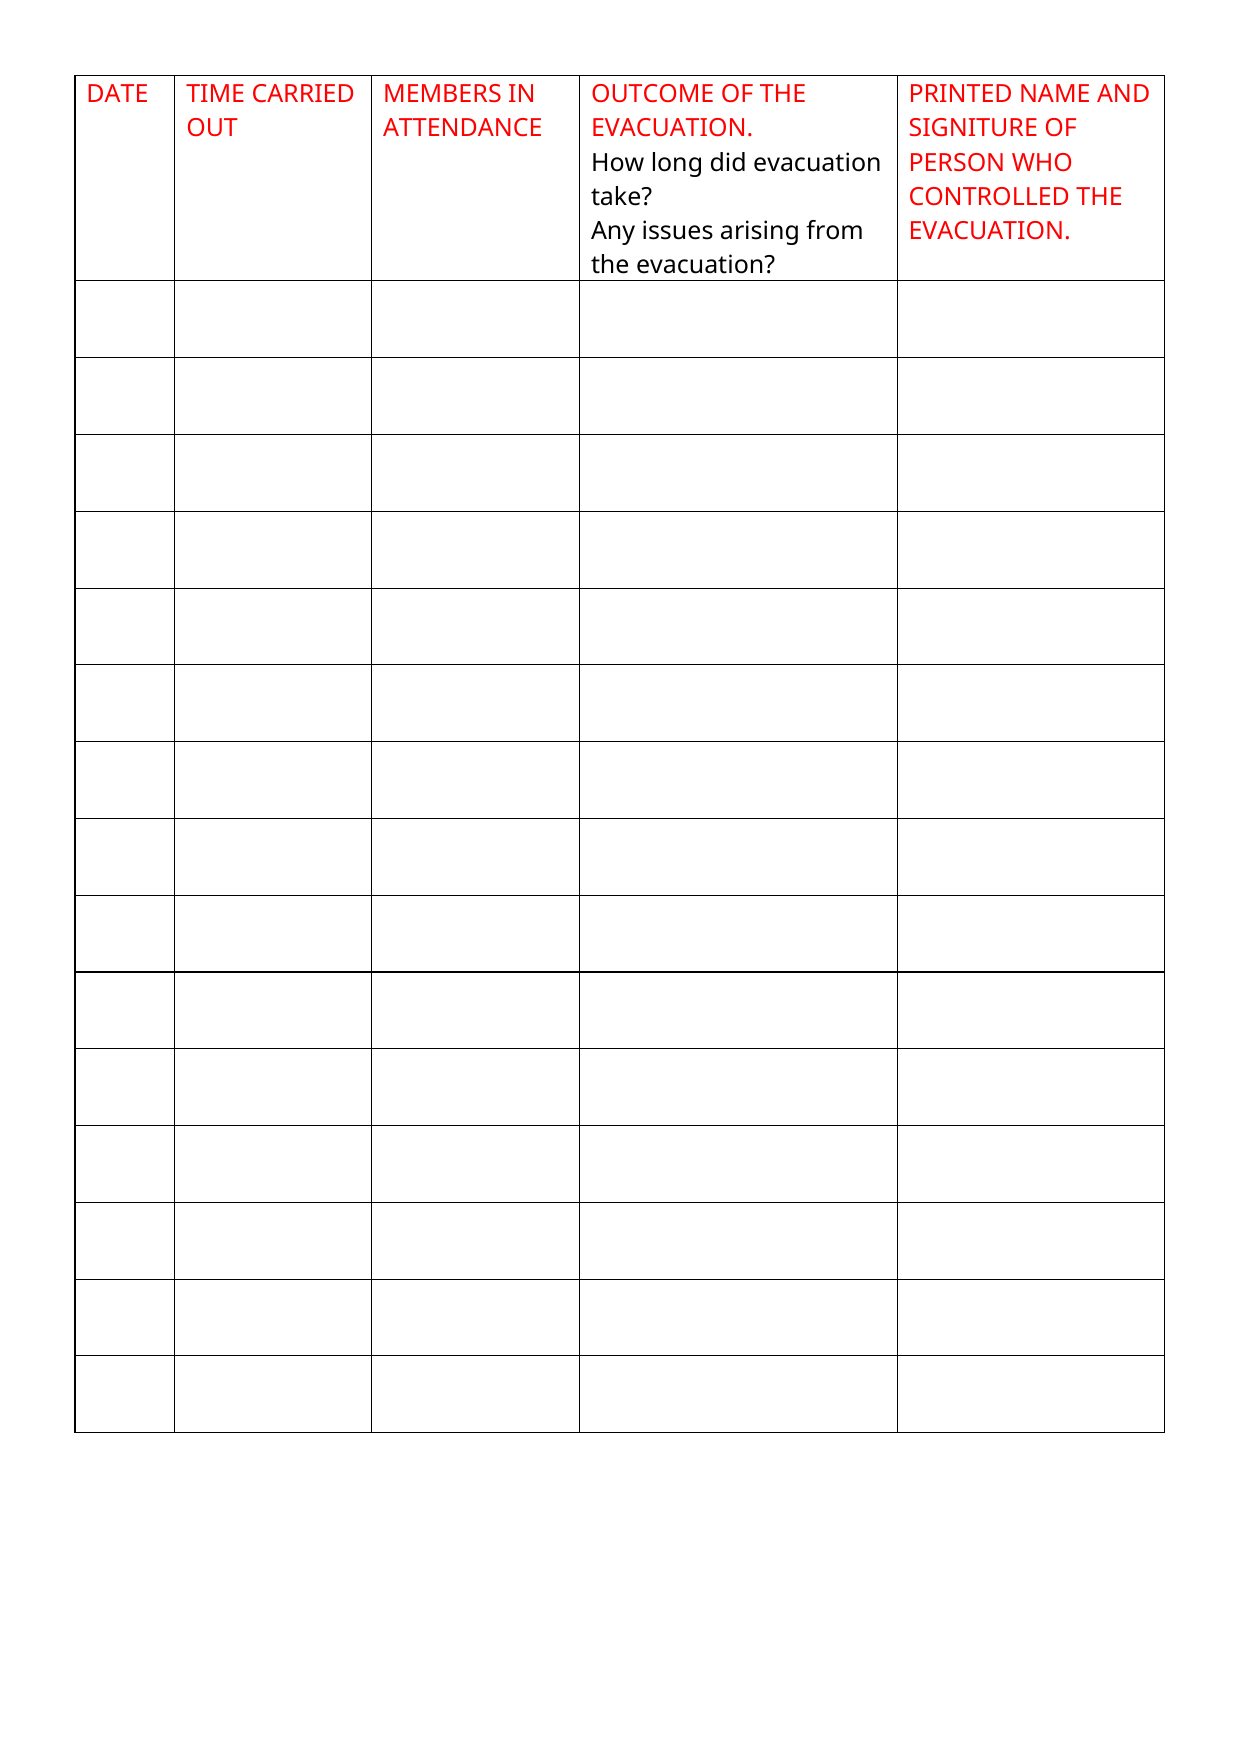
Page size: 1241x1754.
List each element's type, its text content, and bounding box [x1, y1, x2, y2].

table_cell [76, 281, 174, 357]
table_header PRINTED NAME AND SIGNITURE OF PERSON WHO CONTROLLED THE EVACUATION. [898, 76, 1164, 280]
table_cell [580, 435, 897, 511]
table_cell [580, 512, 897, 587]
table_cell [175, 819, 371, 894]
table_cell [175, 1126, 371, 1202]
table_cell [175, 665, 371, 741]
table_cell [372, 665, 579, 741]
table_cell [175, 589, 371, 664]
table_header OUTCOME OF THE EVACUATION. How long did evacuation take? Any issues arising from the evacuation? [580, 76, 897, 280]
table_cell [898, 896, 1164, 971]
table_cell [580, 1049, 897, 1125]
table_cell [372, 1203, 579, 1278]
table_cell [898, 512, 1164, 587]
table_cell [372, 819, 579, 894]
table_cell [175, 512, 371, 587]
table_header MEMBERS IN ATTENDANCE [372, 76, 579, 280]
table_cell [898, 819, 1164, 894]
table_cell [175, 973, 371, 1048]
table_header DATE [76, 76, 174, 280]
table_cell [175, 1049, 371, 1125]
table_cell [372, 589, 579, 664]
table_cell [372, 896, 579, 971]
table_cell [898, 358, 1164, 434]
table_cell [76, 512, 174, 587]
table_cell [898, 1356, 1164, 1432]
table_cell [76, 1126, 174, 1202]
table_cell [76, 973, 174, 1048]
table_cell [580, 1203, 897, 1278]
table_cell [580, 742, 897, 818]
table_cell [580, 281, 897, 357]
table_cell [372, 742, 579, 818]
table_cell [580, 1126, 897, 1202]
table_cell [580, 1280, 897, 1355]
table_cell [372, 281, 579, 357]
table_header TIME CARRIED OUT [175, 76, 371, 280]
table_cell [175, 1280, 371, 1355]
table_cell [175, 1203, 371, 1278]
table_cell [898, 589, 1164, 664]
table_cell [76, 435, 174, 511]
table_cell [76, 819, 174, 894]
table_cell [372, 1126, 579, 1202]
table_cell [175, 896, 371, 971]
table_cell [76, 1356, 174, 1432]
table_cell [76, 589, 174, 664]
table_cell [898, 281, 1164, 357]
table_cell [76, 665, 174, 741]
table_cell [76, 358, 174, 434]
table_cell [580, 819, 897, 894]
table_cell [898, 742, 1164, 818]
table_cell [175, 281, 371, 357]
table_cell [372, 973, 579, 1048]
table_cell [898, 1126, 1164, 1202]
table_cell [580, 589, 897, 664]
table_cell [898, 435, 1164, 511]
table_cell [175, 358, 371, 434]
table_cell [898, 665, 1164, 741]
table_cell [580, 665, 897, 741]
table_cell [372, 1356, 579, 1432]
table_cell [372, 358, 579, 434]
table_cell [175, 1356, 371, 1432]
table_cell [580, 1356, 897, 1432]
table_cell [898, 1203, 1164, 1278]
table_cell [580, 358, 897, 434]
table_cell [76, 1049, 174, 1125]
table_cell [372, 1280, 579, 1355]
table_cell [580, 896, 897, 971]
table_cell [175, 742, 371, 818]
table_cell [175, 435, 371, 511]
table_cell [76, 1203, 174, 1278]
table_cell [372, 512, 579, 587]
table_cell [898, 973, 1164, 1048]
table_cell [76, 896, 174, 971]
table_cell [580, 973, 897, 1048]
table_cell [76, 1280, 174, 1355]
table_cell [898, 1280, 1164, 1355]
table_cell [898, 1049, 1164, 1125]
table_cell [372, 1049, 579, 1125]
table_cell [76, 742, 174, 818]
table_cell [372, 435, 579, 511]
